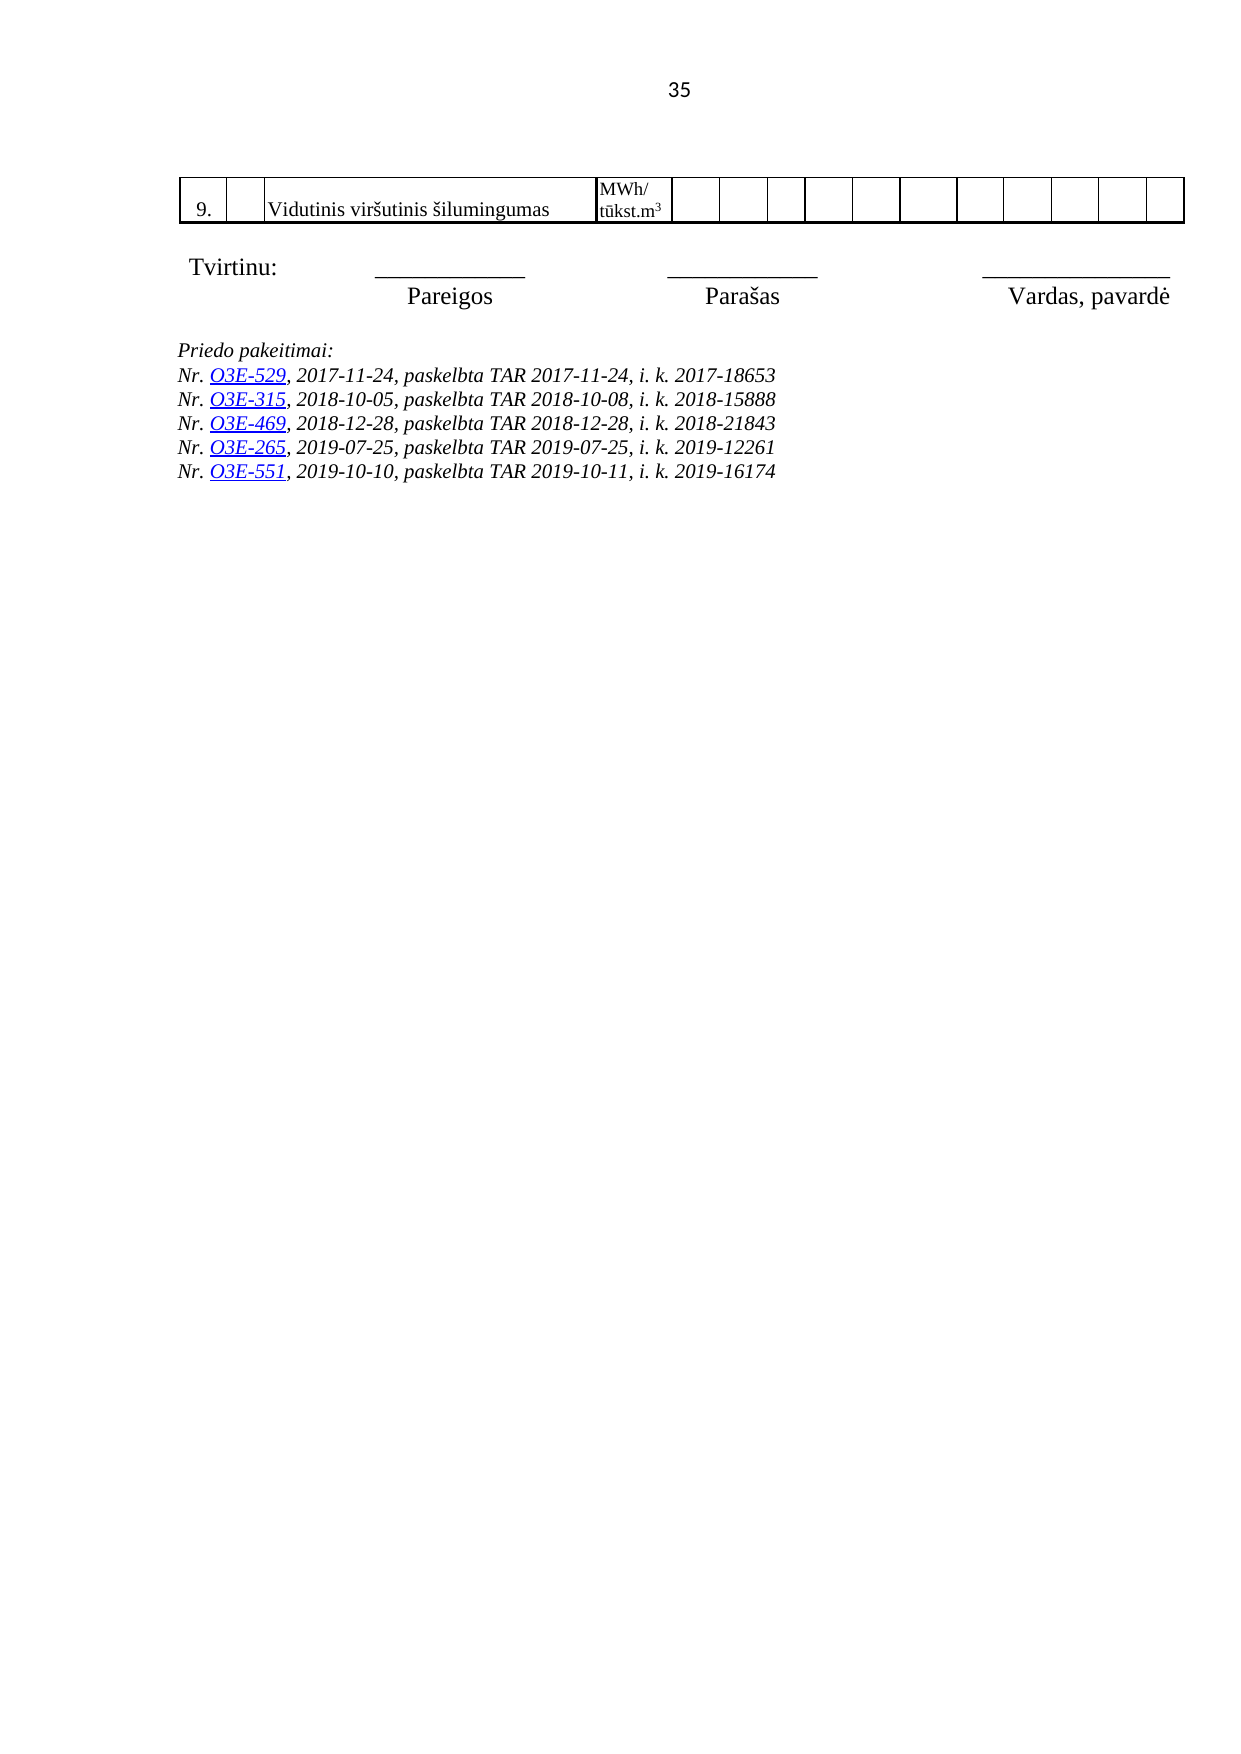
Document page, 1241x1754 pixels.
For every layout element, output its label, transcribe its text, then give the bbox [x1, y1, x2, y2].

table_cell Vidutinis viršutinis šilumingumas [265, 178, 595, 221]
table_cell 9. [181, 178, 226, 221]
table_cell [673, 178, 719, 221]
table_cell [901, 178, 956, 221]
table_cell [853, 178, 899, 221]
table_cell [1099, 178, 1146, 221]
text Nr. O3E-551, 2019-10-10, paskelbta TAR 2019-10-11, i. k. 2019-16174 [177, 459, 1181, 483]
table_cell [1052, 178, 1098, 221]
table_cell [720, 178, 767, 221]
table_header ____________ Pareigos [304, 252, 596, 310]
text Priedo pakeitimai: [177, 338, 1181, 362]
table_cell [227, 178, 264, 221]
table_cell [1004, 178, 1051, 221]
table_header ____________ Parašas [596, 252, 888, 310]
text Nr. O3E-529, 2017-11-24, paskelbta TAR 2017-11-24, i. k. 2017-18653 [177, 362, 1181, 387]
table_cell [1147, 178, 1183, 221]
table_cell [958, 178, 1003, 221]
table_header _______________ Vardas, pavardė [889, 252, 1181, 310]
table_cell MWh/tūkst.m3 [598, 178, 671, 221]
text Nr. O3E-315, 2018-10-05, paskelbta TAR 2018-10-08, i. k. 2018-15888 [177, 387, 1181, 411]
table_cell [768, 178, 804, 221]
text Nr. O3E-265, 2019-07-25, paskelbta TAR 2019-07-25, i. k. 2019-12261 [177, 435, 1181, 459]
table_header Tvirtinu: [177, 252, 304, 310]
text Nr. O3E-469, 2018-12-28, paskelbta TAR 2018-12-28, i. k. 2018-21843 [177, 411, 1181, 435]
table_cell [806, 178, 852, 221]
